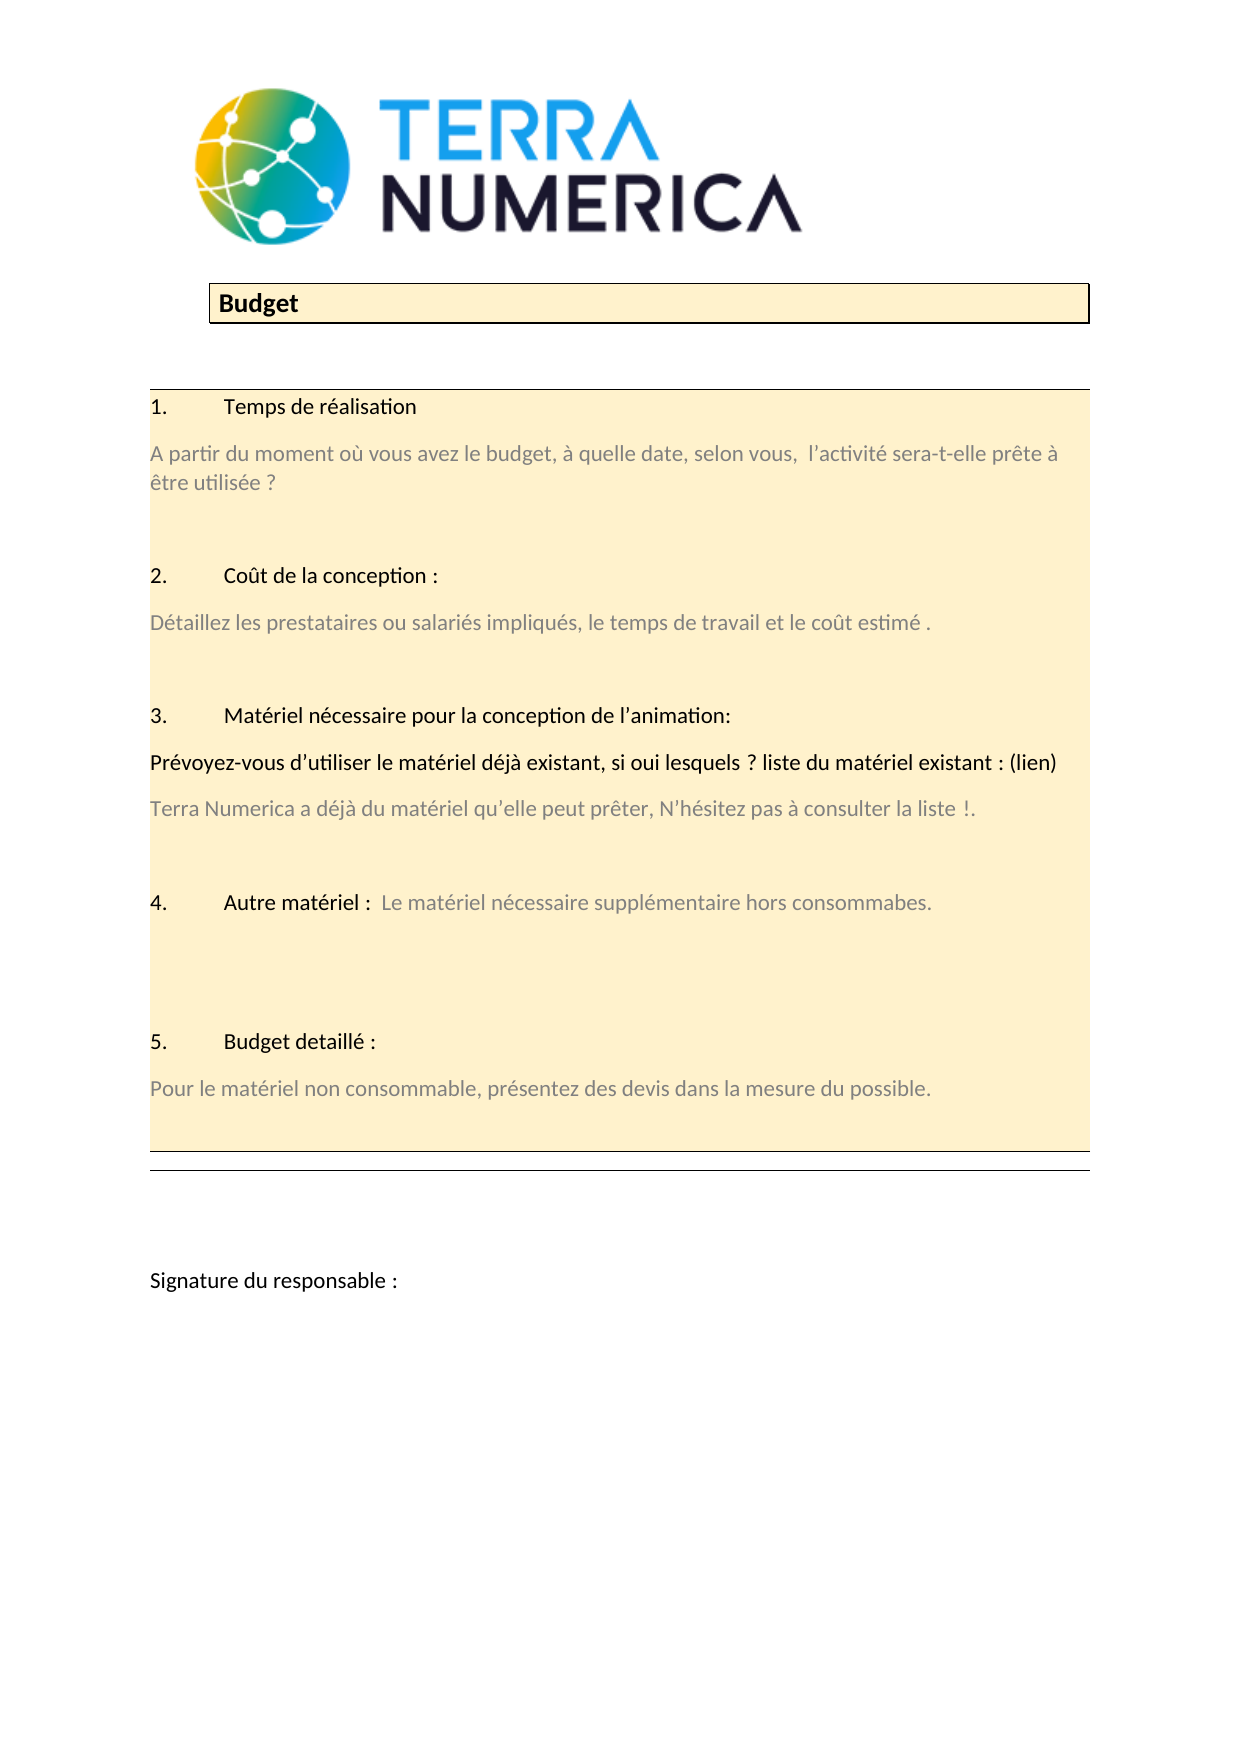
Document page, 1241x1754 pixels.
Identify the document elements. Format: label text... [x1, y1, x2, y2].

list A partir du moment où vous avez le budget, à quelle date, selon vous, l’activité sera-t-elle prête à être utilisée ? [150, 436, 1090, 497]
list Temps de réalisation [150, 390, 1090, 420]
list Signature du responsable : [150, 1263, 1090, 1294]
list Matériel nécessaire pour la conception de l’animation: [150, 698, 1090, 729]
list Prévoyez-vous d’utiliser le matériel déjà existant, si oui lesquels ? liste du matériel existant : (lien) [150, 745, 1090, 776]
list Budget detaillé : [150, 1024, 1090, 1055]
list Détaillez les prestataires ou salariés impliqués, le temps de travail et le coût estimé . [150, 605, 1090, 636]
list Pour le matériel non consommable, présentez des devis dans la mesure du possible. [150, 1071, 1090, 1102]
list Terra Numerica a déjà du matériel qu’elle peut prêter, N’hésitez pas à consulter la liste !. [150, 791, 1090, 822]
list Coût de la conception : [150, 558, 1090, 590]
list Budget [210, 284, 1088, 322]
list Autre matériel : Le matériel nécessaire supplémentaire hors consommabes. [150, 884, 1090, 916]
